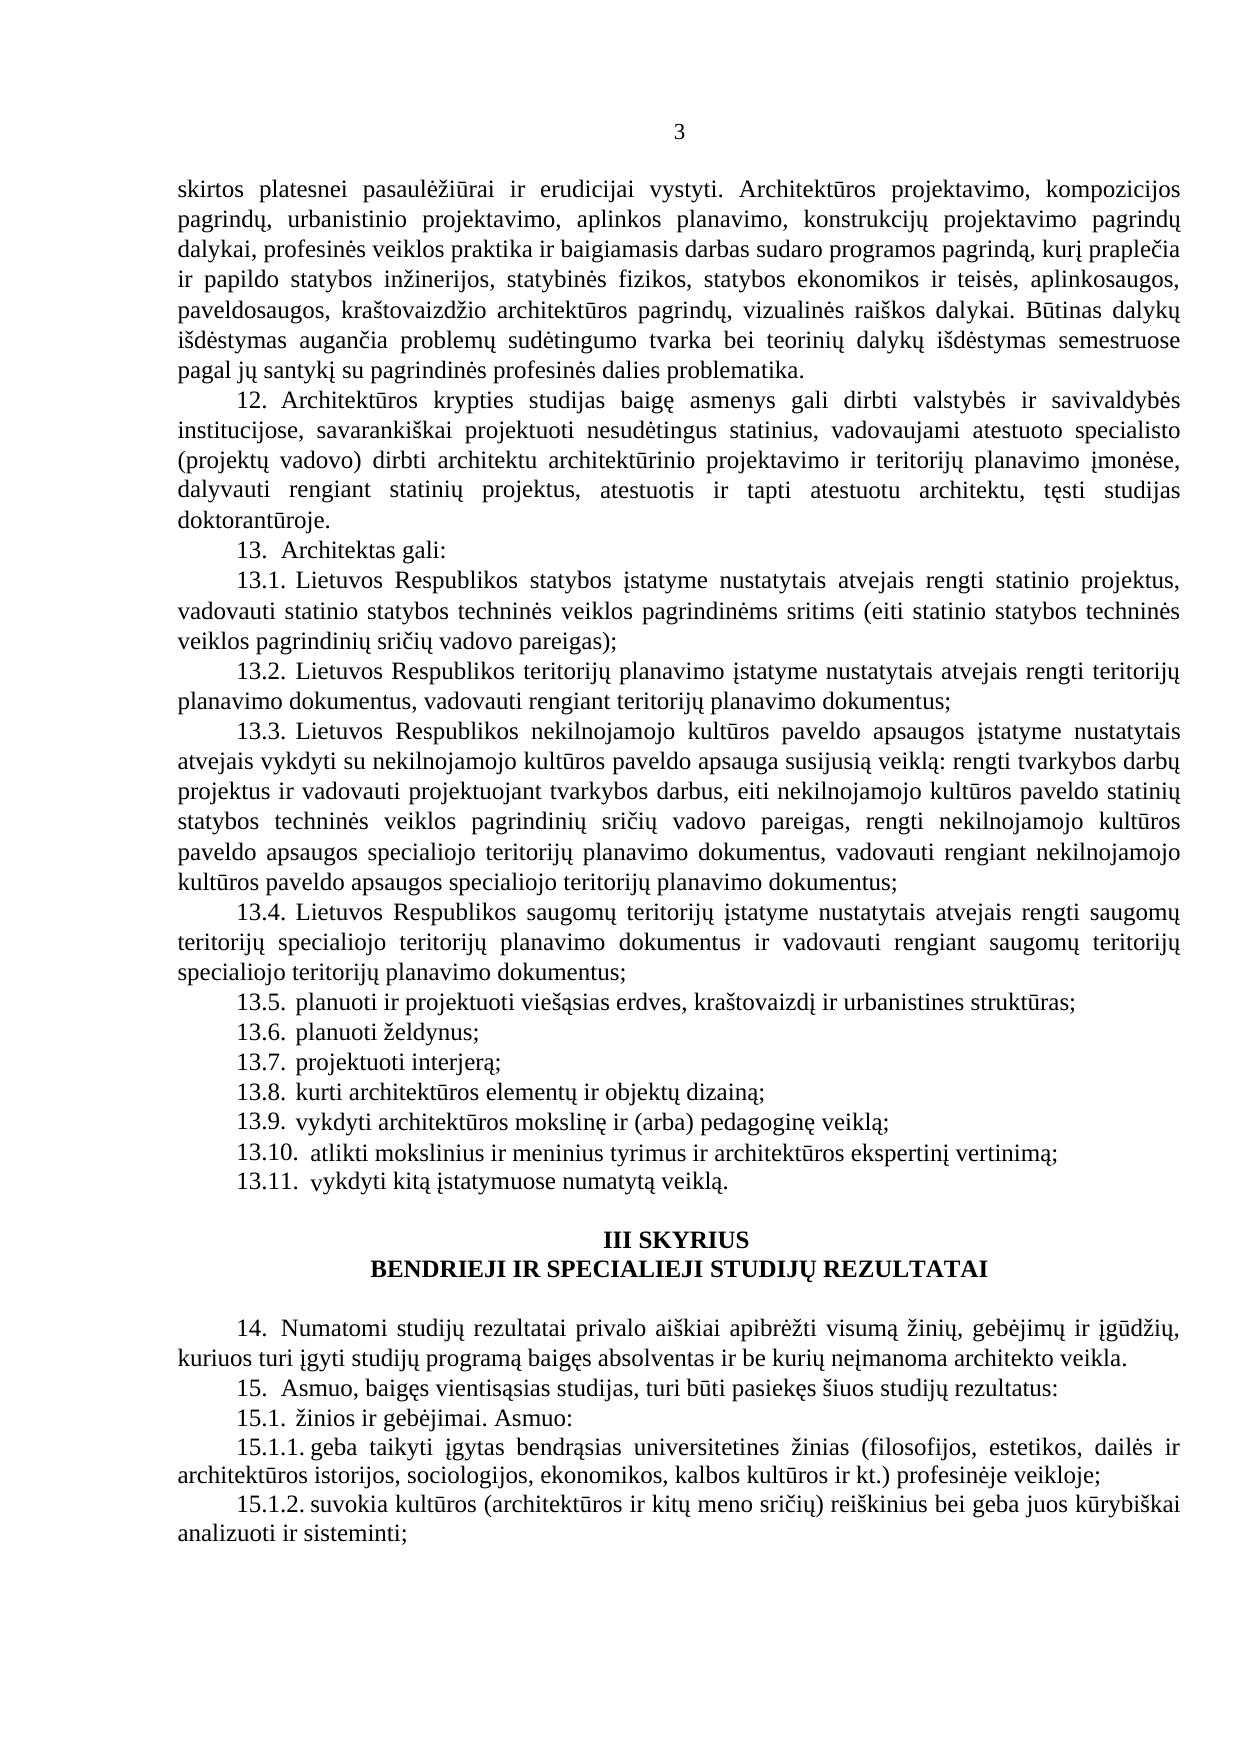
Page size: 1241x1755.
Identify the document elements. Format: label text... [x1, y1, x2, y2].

text 15. Asmuo, baigęs vientisąsias studijas, turi būti pasiekęs šiuos studijų rezultatus: [177, 1372, 1181, 1402]
text 13.4. Lietuvos Respublikos saugomų teritorijų įstatyme nustatytais atvejais rengti saugomų teritorijų specialiojo teritorijų planavimo dokumentus ir vadovauti rengiant saugomų teritorijų specialiojo teritorijų planavimo dokumentus; [177, 895, 1181, 986]
text 13.8. kurti architektūros elementų ir objektų dizainą; [177, 1076, 1181, 1106]
text 13.5. planuoti ir projektuoti viešąsias erdves, kraštovaizdį ir urbanistines struktūras; [177, 986, 1181, 1016]
text 12. Architektūros krypties studijas baigę asmenys gali dirbti valstybės ir savivaldybės institucijose, savarankiškai projektuoti nesudėtingus statinius, vadovaujami atestuoto specialisto (projektų vadovo) dirbti architektu architektūrinio projektavimo ir teritorijų planavimo įmonėse, dalyvauti rengiant statinių projektus, atestuotis ir tapti atestuotu architektu, tęsti studijas doktorantūroje. [177, 384, 1181, 534]
text skirtos platesnei pasaulėžiūrai ir erudicijai vystyti. Architektūros projektavimo, kompozicijos pagrindų, urbanistinio projektavimo, aplinkos planavimo, konstrukcijų projektavimo pagrindų dalykai, profesinės veiklos praktika ir baigiamasis darbas sudaro programos pagrindą, kurį praplečia ir papildo statybos inžinerijos, statybinės fizikos, statybos ekonomikos ir teisės, aplinkosaugos, paveldosaugos, kraštovaizdžio architektūros pagrindų, vizualinės raiškos dalykai. Būtinas dalykų išdėstymas augančia problemų sudėtingumo tvarka bei teorinių dalykų išdėstymas semestruose pagal jų santykį su pagrindinės profesinės dalies problematika. [177, 173, 1181, 384]
text 13.1. Lietuvos Respublikos statybos įstatyme nustatytais atvejais rengti statinio projektus, vadovauti statinio statybos techninės veiklos pagrindinėms sritims (eiti statinio statybos techninės veiklos pagrindinių sričių vadovo pareigas); [177, 564, 1181, 654]
text 15.1. žinios ir gebėjimai. Asmuo: [177, 1402, 1181, 1432]
text 13. Architektas gali: [177, 534, 1181, 564]
text 14. Numatomi studijų rezultatai privalo aiškiai apibrėžti visumą žinių, gebėjimų ir įgūdžių, kuriuos turi įgyti studijų programą baigęs absolventas ir be kurių neįmanoma architekto veikla. [177, 1311, 1181, 1372]
text 13.2. Lietuvos Respublikos teritorijų planavimo įstatyme nustatytais atvejais rengti teritorijų planavimo dokumentus, vadovauti rengiant teritorijų planavimo dokumentus; [177, 654, 1181, 715]
text 13.3. Lietuvos Respublikos nekilnojamojo kultūros paveldo apsaugos įstatyme nustatytais atvejais vykdyti su nekilnojamojo kultūros paveldo apsauga susijusią veiklą: rengti tvarkybos darbų projektus ir vadovauti projektuojant tvarkybos darbus, eiti nekilnojamojo kultūros paveldo statinių statybos techninės veiklos pagrindinių sričių vadovo pareigas, rengti nekilnojamojo kultūros paveldo apsaugos specialiojo teritorijų planavimo dokumentus, vadovauti rengiant nekilnojamojo kultūros paveldo apsaugos specialiojo teritorijų planavimo dokumentus; [177, 715, 1181, 895]
text 13.6. planuoti želdynus; [177, 1016, 1181, 1046]
text 15.1.2. suvokia kultūros (architektūros ir kitų meno sričių) reiškinius bei geba juos kūrybiškai analizuoti ir sisteminti; [177, 1489, 1181, 1547]
text 13.11. vykdyti kitą įstatymuose numatytą veiklą. [177, 1166, 1181, 1196]
text 13.7. projektuoti interjerą; [177, 1046, 1181, 1076]
text 13.10. atlikti mokslinius ir meninius tyrimus ir architektūros ekspertinį vertinimą; [177, 1136, 1181, 1166]
text 15.1.1. geba taikyti įgytas bendrąsias universitetines žinias (filosofijos, estetikos, dailės ir architektūros istorijos, sociologijos, ekonomikos, kalbos kultūros ir kt.) profesinėje veikloje; [177, 1432, 1181, 1489]
text III SKYRIUS [177, 1225, 1181, 1254]
text BENDRIEJI IR SPECIALIEJI STUDIJŲ REZULTATAI [177, 1254, 1181, 1283]
text 13.9. vykdyti architektūros mokslinę ir (arba) pedagoginę veiklą; [177, 1106, 1181, 1136]
